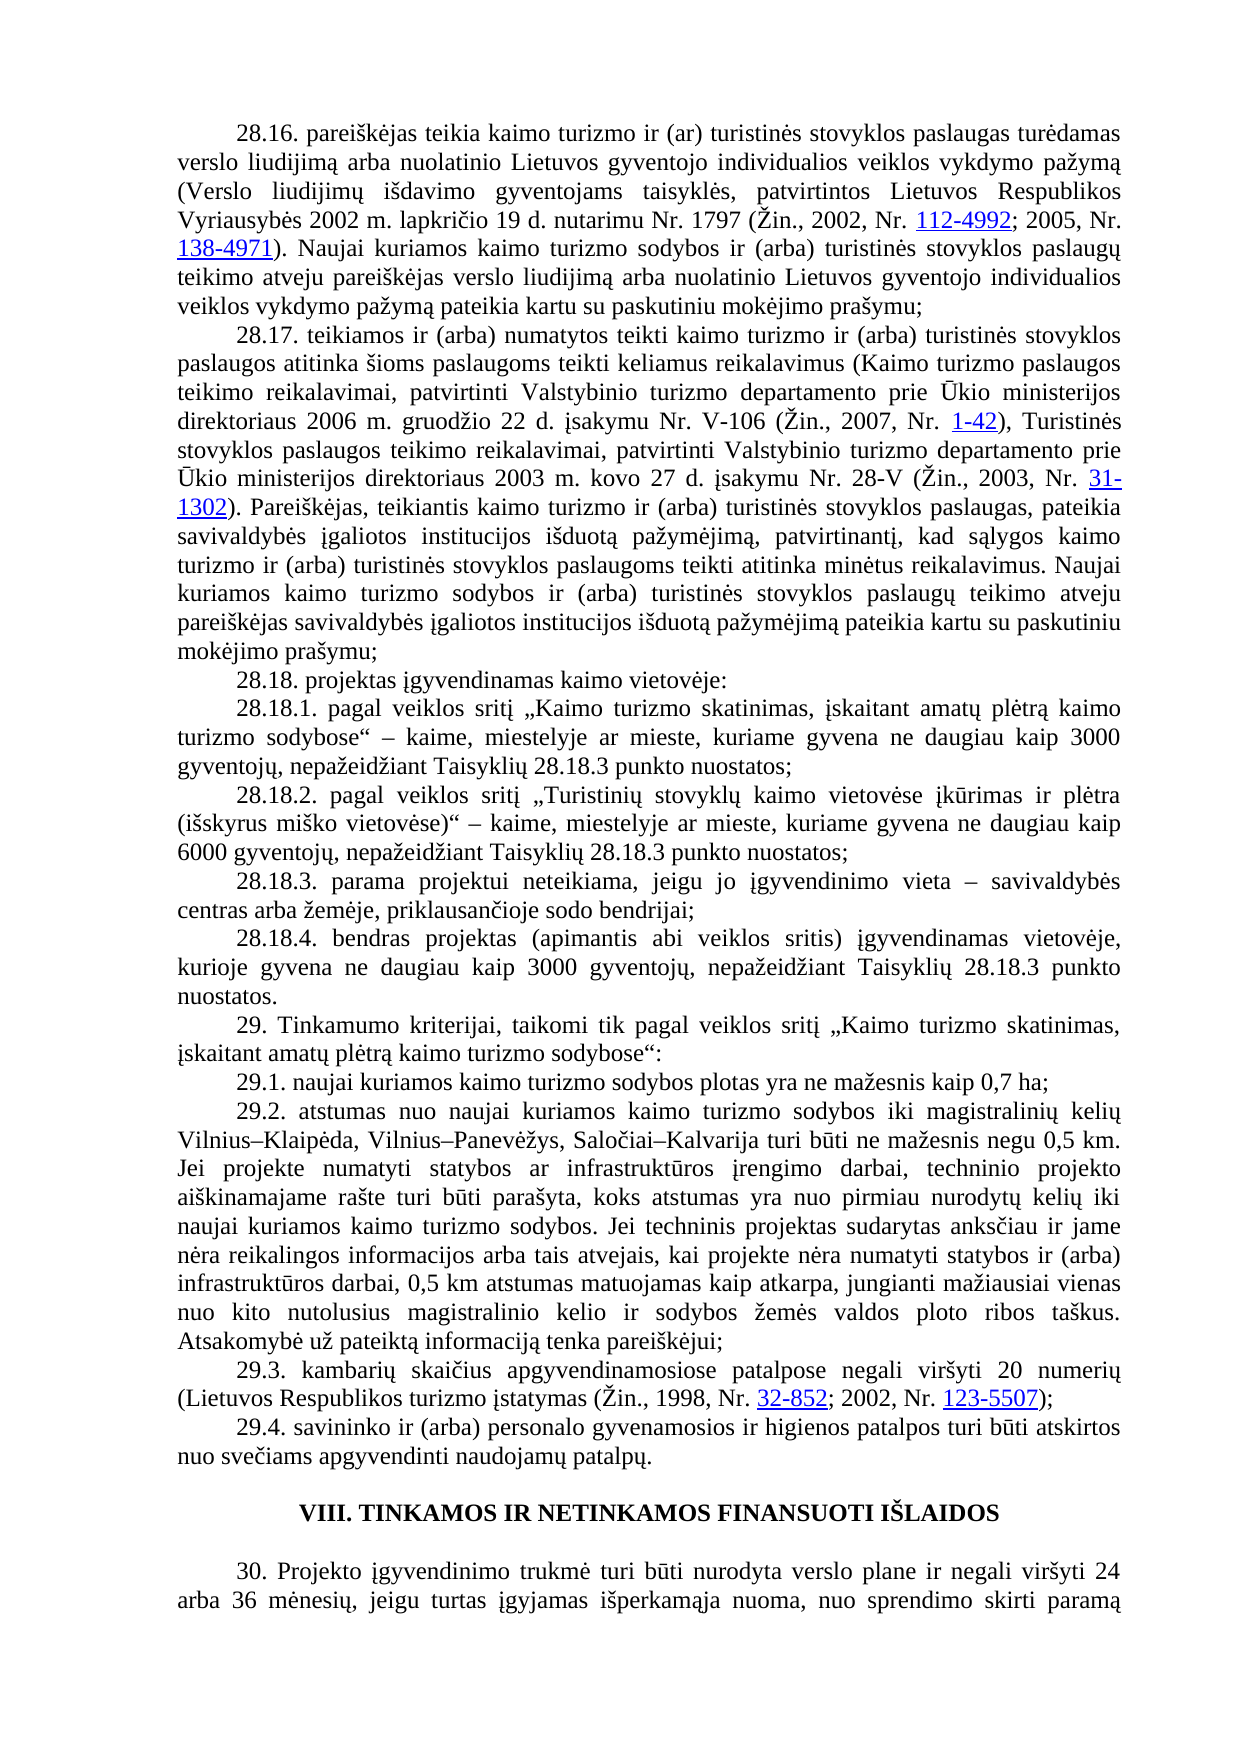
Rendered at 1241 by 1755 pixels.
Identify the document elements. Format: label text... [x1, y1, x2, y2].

text 28.16. pareiškėjas teikia kaimo turizmo ir (ar) turistinės stovyklos paslaugas turėdamas verslo liudijimą arba nuolatinio Lietuvos gyventojo individualios veiklos vykdymo pažymą (Verslo liudijimų išdavimo gyventojams taisyklės, patvirtintos Lietuvos Respublikos Vyriausybės 2002 m. lapkričio 19 d. nutarimu Nr. 1797 (Žin., 2002, Nr. 112-4992; 2005, Nr. 138-4971). Naujai kuriamos kaimo turizmo sodybos ir (arba) turistinės stovyklos paslaugų teikimo atveju pareiškėjas verslo liudijimą arba nuolatinio Lietuvos gyventojo individualios veiklos vykdymo pažymą pateikia kartu su paskutiniu mokėjimo prašymu; [177, 118, 1122, 320]
text 28.17. teikiamos ir (arba) numatytos teikti kaimo turizmo ir (arba) turistinės stovyklos paslaugos atitinka šioms paslaugoms teikti keliamus reikalavimus (Kaimo turizmo paslaugos teikimo reikalavimai, patvirtinti Valstybinio turizmo departamento prie Ūkio ministerijos direktoriaus 2006 m. gruodžio 22 d. įsakymu Nr. V-106 (Žin., 2007, Nr. 1-42), Turistinės stovyklos paslaugos teikimo reikalavimai, patvirtinti Valstybinio turizmo departamento prie Ūkio ministerijos direktoriaus 2003 m. kovo 27 d. įsakymu Nr. 28-V (Žin., 2003, Nr. 31-1302). Pareiškėjas, teikiantis kaimo turizmo ir (arba) turistinės stovyklos paslaugas, pateikia savivaldybės įgaliotos institucijos išduotą pažymėjimą, patvirtinantį, kad sąlygos kaimo turizmo ir (arba) turistinės stovyklos paslaugoms teikti atitinka minėtus reikalavimus. Naujai kuriamos kaimo turizmo sodybos ir (arba) turistinės stovyklos paslaugų teikimo atveju pareiškėjas savivaldybės įgaliotos institucijos išduotą pažymėjimą pateikia kartu su paskutiniu mokėjimo prašymu; [177, 320, 1122, 665]
text 30. Projekto įgyvendinimo trukmė turi būti nurodyta verslo plane ir negali viršyti 24 arba 36 mėnesių, jeigu turtas įgyjamas išperkamąja nuoma, nuo sprendimo skirti paramą [177, 1556, 1122, 1613]
text 28.18.3. parama projektui neteikiama, jeigu jo įgyvendinimo vieta – savivaldybės centras arba žemėje, priklausančioje sodo bendrijai; [177, 866, 1122, 923]
text 28.18.4. bendras projektas (apimantis abi veiklos sritis) įgyvendinamas vietovėje, kurioje gyvena ne daugiau kaip 3000 gyventojų, nepažeidžiant Taisyklių 28.18.3 punkto nuostatos. [177, 923, 1122, 1010]
text 28.18. projektas įgyvendinamas kaimo vietovėje: [177, 665, 1122, 693]
text 29. Tinkamumo kriterijai, taikomi tik pagal veiklos sritį „Kaimo turizmo skatinimas, įskaitant amatų plėtrą kaimo turizmo sodybose“: [177, 1010, 1122, 1067]
text 29.1. naujai kuriamos kaimo turizmo sodybos plotas yra ne mažesnis kaip 0,7 ha; [177, 1067, 1122, 1096]
text VIII. TINKAMOS IR NETINKAMOS FINANSUOTI IŠLAIDOS [177, 1498, 1122, 1527]
text 29.2. atstumas nuo naujai kuriamos kaimo turizmo sodybos iki magistralinių kelių Vilnius–Klaipėda, Vilnius–Panevėžys, Saločiai–Kalvarija turi būti ne mažesnis negu 0,5 km. Jei projekte numatyti statybos ar infrastruktūros įrengimo darbai, techninio projekto aiškinamajame rašte turi būti parašyta, koks atstumas yra nuo pirmiau nurodytų kelių iki naujai kuriamos kaimo turizmo sodybos. Jei techninis projektas sudarytas anksčiau ir jame nėra reikalingos informacijos arba tais atvejais, kai projekte nėra numatyti statybos ir (arba) infrastruktūros darbai, 0,5 km atstumas matuojamas kaip atkarpa, jungianti mažiausiai vienas nuo kito nutolusius magistralinio kelio ir sodybos žemės valdos ploto ribos taškus. Atsakomybė už pateiktą informaciją tenka pareiškėjui; [177, 1096, 1122, 1355]
text 28.18.2. pagal veiklos sritį „Turistinių stovyklų kaimo vietovėse įkūrimas ir plėtra (išskyrus miško vietovėse)“ – kaime, miestelyje ar mieste, kuriame gyvena ne daugiau kaip 6000 gyventojų, nepažeidžiant Taisyklių 28.18.3 punkto nuostatos; [177, 780, 1122, 866]
text 29.4. savininko ir (arba) personalo gyvenamosios ir higienos patalpos turi būti atskirtos nuo svečiams apgyvendinti naudojamų patalpų. [177, 1412, 1122, 1470]
text 28.18.1. pagal veiklos sritį „Kaimo turizmo skatinimas, įskaitant amatų plėtrą kaimo turizmo sodybose“ – kaime, miestelyje ar mieste, kuriame gyvena ne daugiau kaip 3000 gyventojų, nepažeidžiant Taisyklių 28.18.3 punkto nuostatos; [177, 693, 1122, 780]
text 29.3. kambarių skaičius apgyvendinamosiose patalpose negali viršyti 20 numerių (Lietuvos Respublikos turizmo įstatymas (Žin., 1998, Nr. 32-852; 2002, Nr. 123-5507); [177, 1355, 1122, 1412]
